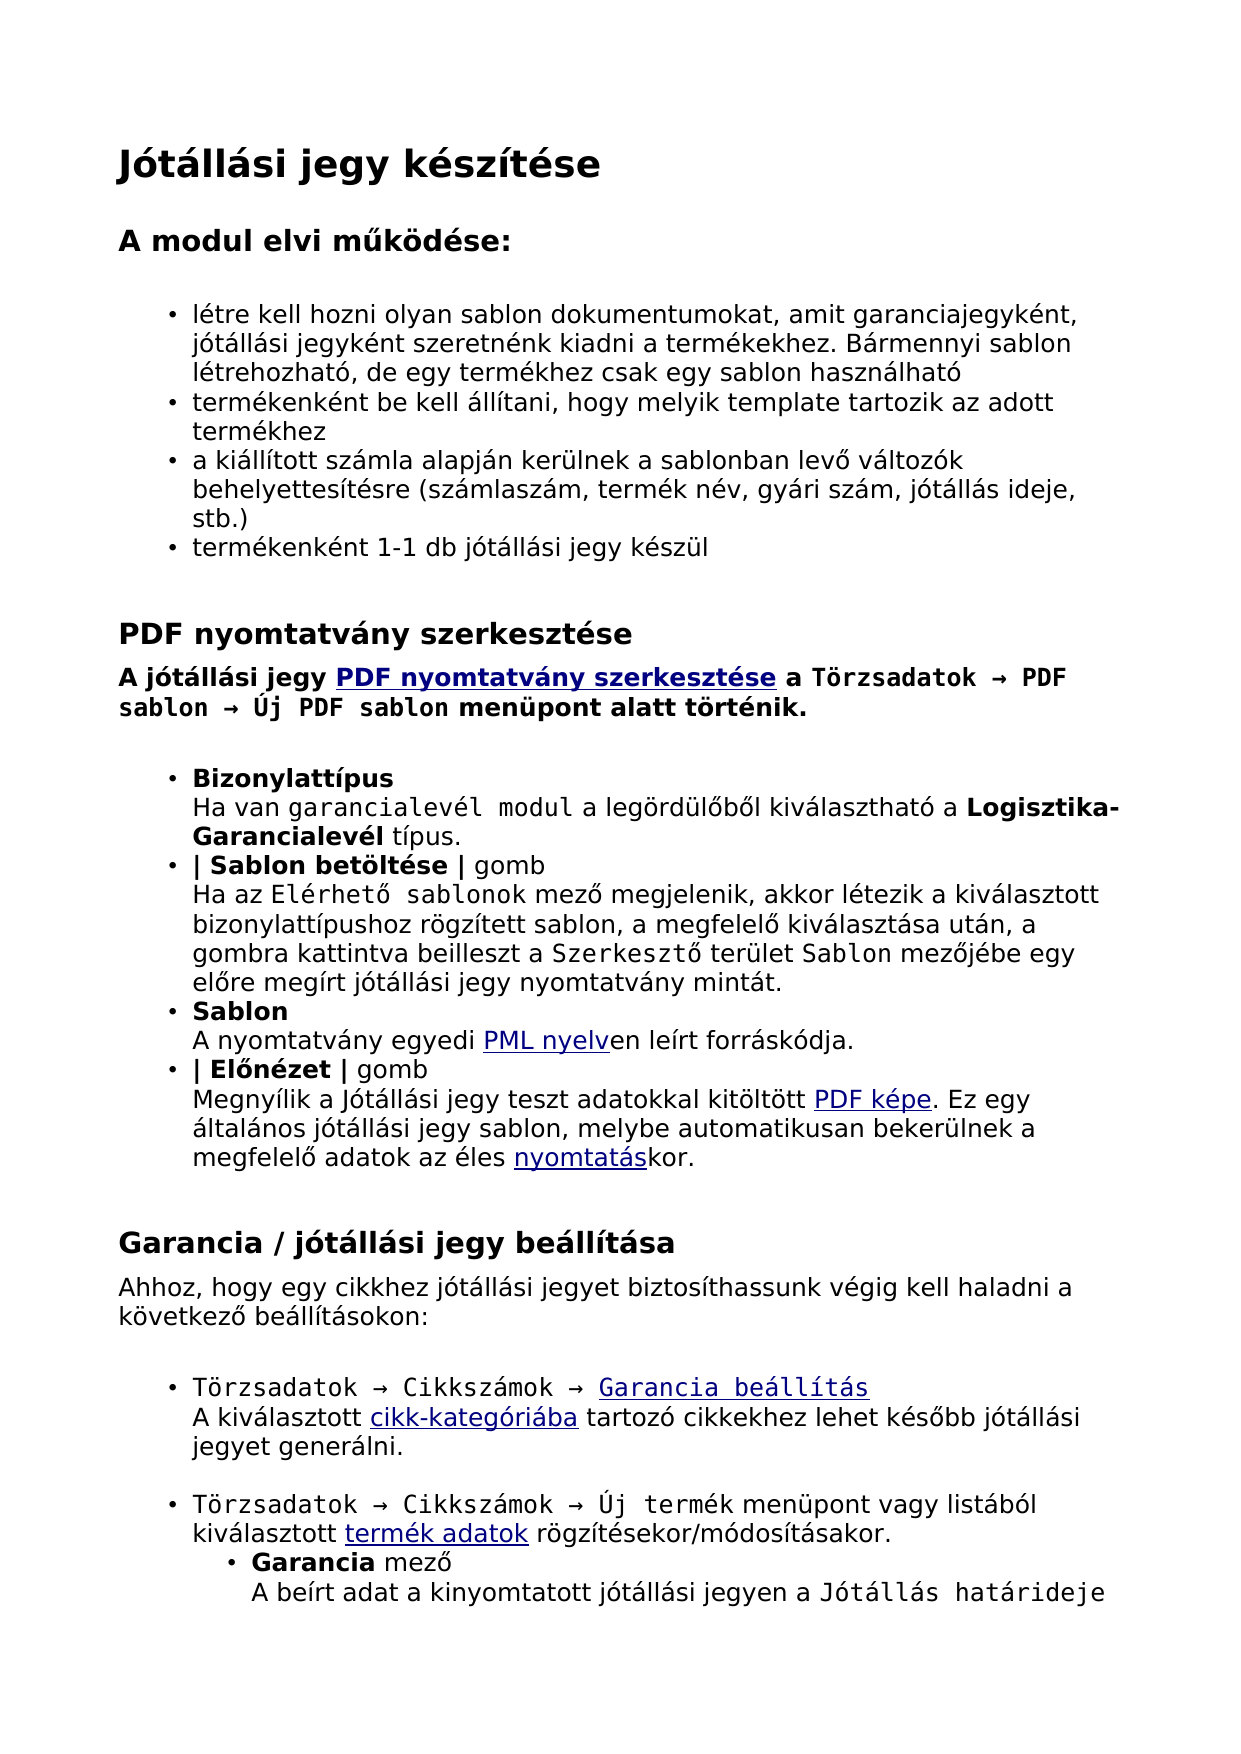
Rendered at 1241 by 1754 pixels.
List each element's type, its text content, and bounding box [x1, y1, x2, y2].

list Bizonylattípus Ha van garancialevél modul a legördülőből kiválasztható a Logisztika-Garancialevél típus. [177, 764, 1122, 851]
list termékenként be kell állítani, hogy melyik template tartozik az adott termékhez [177, 388, 1122, 446]
list | Sablon betöltése | gomb Ha az Elérhető sablonok mező megjelenik, akkor létezik a kiválasztott bizonylattípushoz rögzített sablon, a megfelelő kiválasztása után, a gombra kattintva beilleszt a Szerkesztő terület Sablon mezőjébe egy előre megírt jótállási jegy nyomtatvány mintát. [177, 851, 1122, 997]
subtitle A modul elvi működése: [118, 224, 1122, 258]
list létre kell hozni olyan sablon dokumentumokat, amit garanciajegyként, jótállási jegyként szeretnénk kiadni a termékekhez. Bármennyi sablon létrehozható, de egy termékhez csak egy sablon használható [177, 300, 1122, 388]
list a kiállított számla alapján kerülnek a sablonban levő változók behelyettesítésre (számlaszám, termék név, gyári szám, jótállás ideje, stb.) [177, 446, 1122, 533]
subtitle Garancia / jótállási jegy beállítása [118, 1227, 1122, 1261]
subtitle PDF nyomtatvány szerkesztése [118, 617, 1122, 651]
subtitle Jótállási jegy készítése [118, 143, 1122, 187]
list termékenként 1-1 db jótállási jegy készül [177, 533, 1122, 563]
list Sablon A nyomtatvány egyedi PML nyelven leírt forráskódja. [177, 997, 1122, 1056]
text Ahhoz, hogy egy cikkhez jótállási jegyet biztosíthassunk végig kell haladni a következő beállításokon: [118, 1273, 1122, 1332]
list | Előnézet | gomb Megnyílik a Jótállási jegy teszt adatokkal kitöltött PDF képe. Ez egy általános jótállási jegy sablon, melybe automatikusan bekerülnek a megfelelő adatok az éles nyomtatáskor. [177, 1056, 1122, 1172]
list Garancia mező A beírt adat a kinyomtatott jótállási jegyen a Jótállás határideje [236, 1548, 1122, 1607]
list Törzsadatok → Cikkszámok → Garancia beállítás A kiválasztott cikk-kategóriába tartozó cikkekhez lehet később jótállási jegyet generálni. [177, 1373, 1122, 1490]
text A jótállási jegy PDF nyomtatvány szerkesztése a Törzsadatok → PDF sablon → Új PDF sablon menüpont alatt történik. [118, 664, 1122, 722]
list Törzsadatok → Cikkszámok → Új termék menüpont vagy listából kiválasztott termék adatok rögzítésekor/módosításakor. [177, 1490, 1122, 1548]
